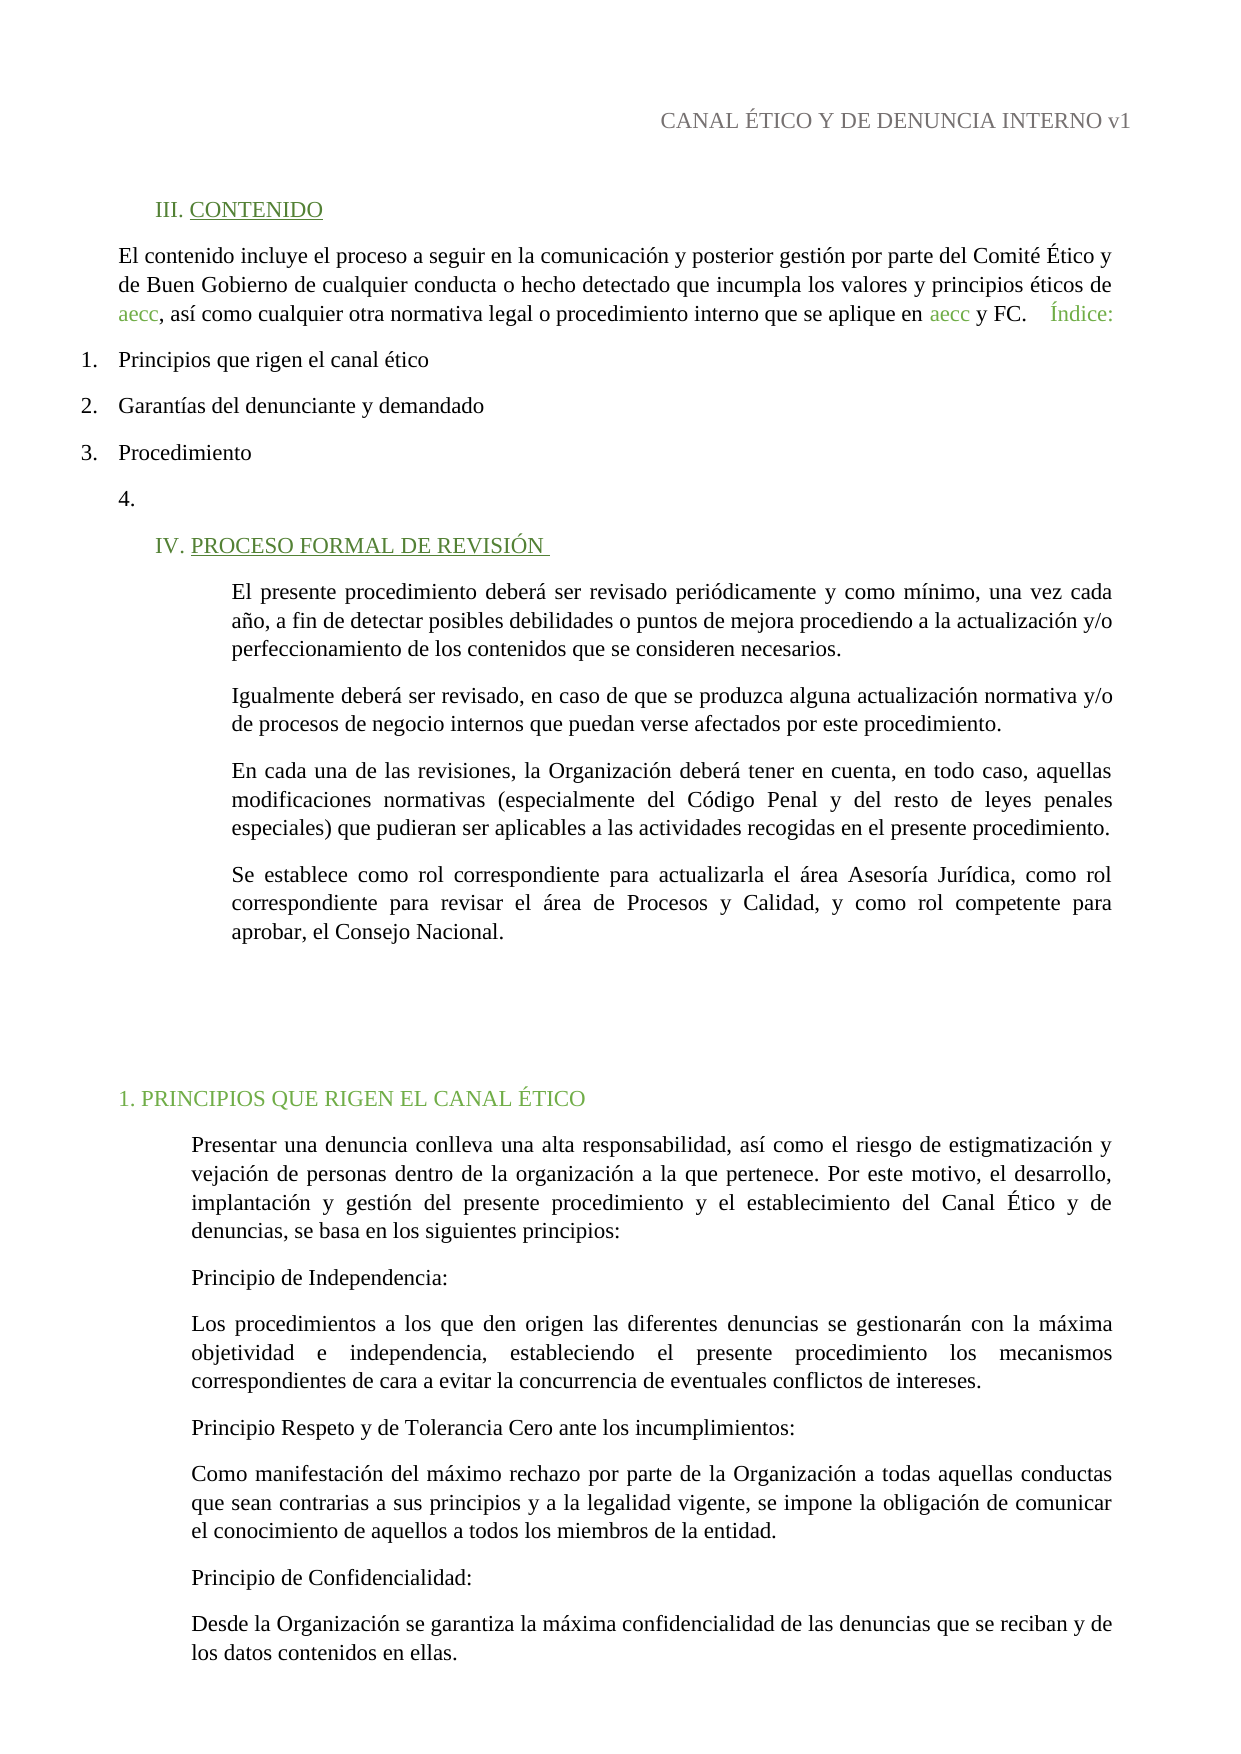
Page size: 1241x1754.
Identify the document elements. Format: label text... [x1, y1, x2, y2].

text Igualmente deberá ser revisado, en caso de que se produzca alguna actualización normativa y/o de procesos de negocio internos que puedan verse afectados por este procedimiento. [231, 682, 1114, 737]
text Como manifestación del máximo rechazo por parte de la Organización a todas aquellas conductas que sean contrarias a sus principios y a la legalidad vigente, se impone la obligación de comunicar el conocimiento de aquellos a todos los miembros de la entidad. [191, 1460, 1114, 1543]
text El contenido incluye el proceso a seguir en la comunicación y posterior gestión por parte del Comité Ético y de Buen Gobierno de cualquier conducta o hecho detectado que incumpla los valores y principios éticos de aecc, así como cualquier otra normativa legal o procedimiento interno que se aplique en aecc y FC. Índice: [118, 242, 1114, 326]
subtitle 1. PRINCIPIOS QUE RIGEN EL CANAL ÉTICO [118, 1085, 1195, 1111]
text En cada una de las revisiones, la Organización deberá tener en cuenta, en todo caso, aquellas modificaciones normativas (especialmente del Código Penal y del resto de leyes penales especiales) que pudieran ser aplicables a las actividades recogidas en el presente procedimiento. [231, 757, 1114, 841]
text Principio Respeto y de Tolerancia Cero ante los incumplimientos: [191, 1414, 1195, 1440]
text Los procedimientos a los que den origen las diferentes denuncias se gestionarán con la máxima objetividad e independencia, estableciendo el presente procedimiento los mecanismos correspondientes de cara a evitar la concurrencia de eventuales conflictos de intereses. [191, 1310, 1114, 1393]
text Principio de Independencia: [191, 1264, 1195, 1290]
list Garantías del denunciante y demandado [81, 392, 1114, 419]
text El presente procedimiento deberá ser revisado periódicamente y como mínimo, una vez cada año, a fin de detectar posibles debilidades o puntos de mejora procediendo a la actualización y/o perfeccionamiento de los contenidos que se consideren necesarios. [231, 578, 1114, 662]
text Desde la Organización se garantiza la máxima confidencialidad de las denuncias que se reciban y de los datos contenidos en ellas. [191, 1610, 1114, 1665]
text Presentar una denuncia conlleva una alta responsabilidad, así como el riesgo de estigmatización y vejación de personas dentro de la organización a la que pertenece. Por este motivo, el desarrollo, implantación y gestión del presente procedimiento y el establecimiento del Canal Ético y de denuncias, se basa en los siguientes principios: [191, 1131, 1114, 1243]
subtitle III. CONTENIDO [155, 196, 1195, 222]
subtitle IV. PROCESO FORMAL DE REVISIÓN [155, 532, 1195, 558]
text Principio de Confidencialidad: [191, 1564, 1195, 1590]
text Se establece como rol correspondiente para actualizarla el área Asesoría Jurídica, como rol correspondiente para revisar el área de Procesos y Calidad, y como rol competente para aprobar, el Consejo Nacional. [231, 861, 1114, 944]
text 4. [118, 485, 1114, 512]
list Procedimiento [81, 439, 1114, 465]
list Principios que rigen el canal ético [81, 346, 1114, 372]
